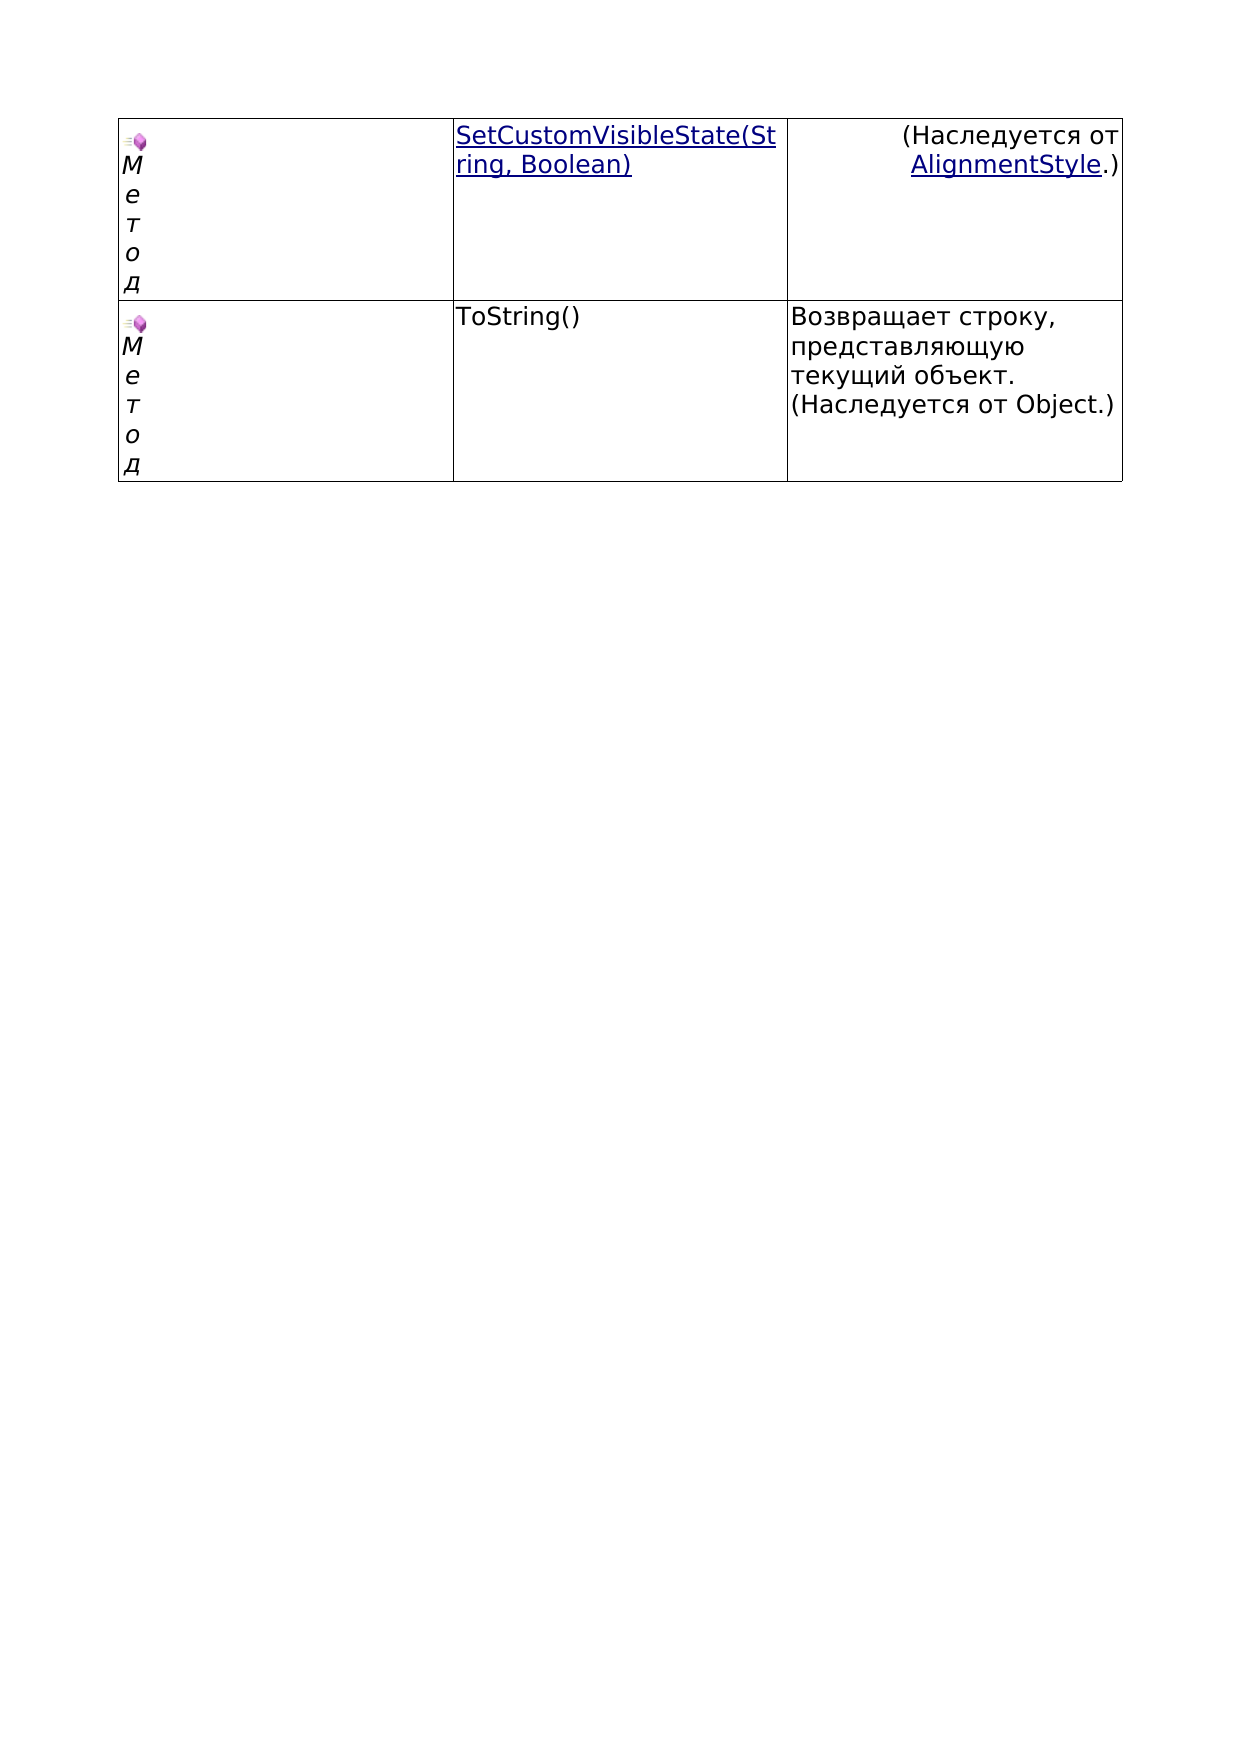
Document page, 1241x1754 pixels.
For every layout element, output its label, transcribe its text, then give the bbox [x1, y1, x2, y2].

table_cell [119, 119, 453, 299]
table_cell SetCustomVisibleState(String, Boolean) [454, 119, 787, 299]
picture [121, 133, 147, 151]
table_cell ToString() [454, 301, 787, 481]
table_cell [119, 301, 453, 481]
table_cell (Наследуется от AlignmentStyle.) [788, 119, 1122, 299]
picture [121, 315, 147, 333]
table_cell Возвращает строку, представляющую текущий объект. (Наследуется от Object.) [788, 301, 1122, 481]
